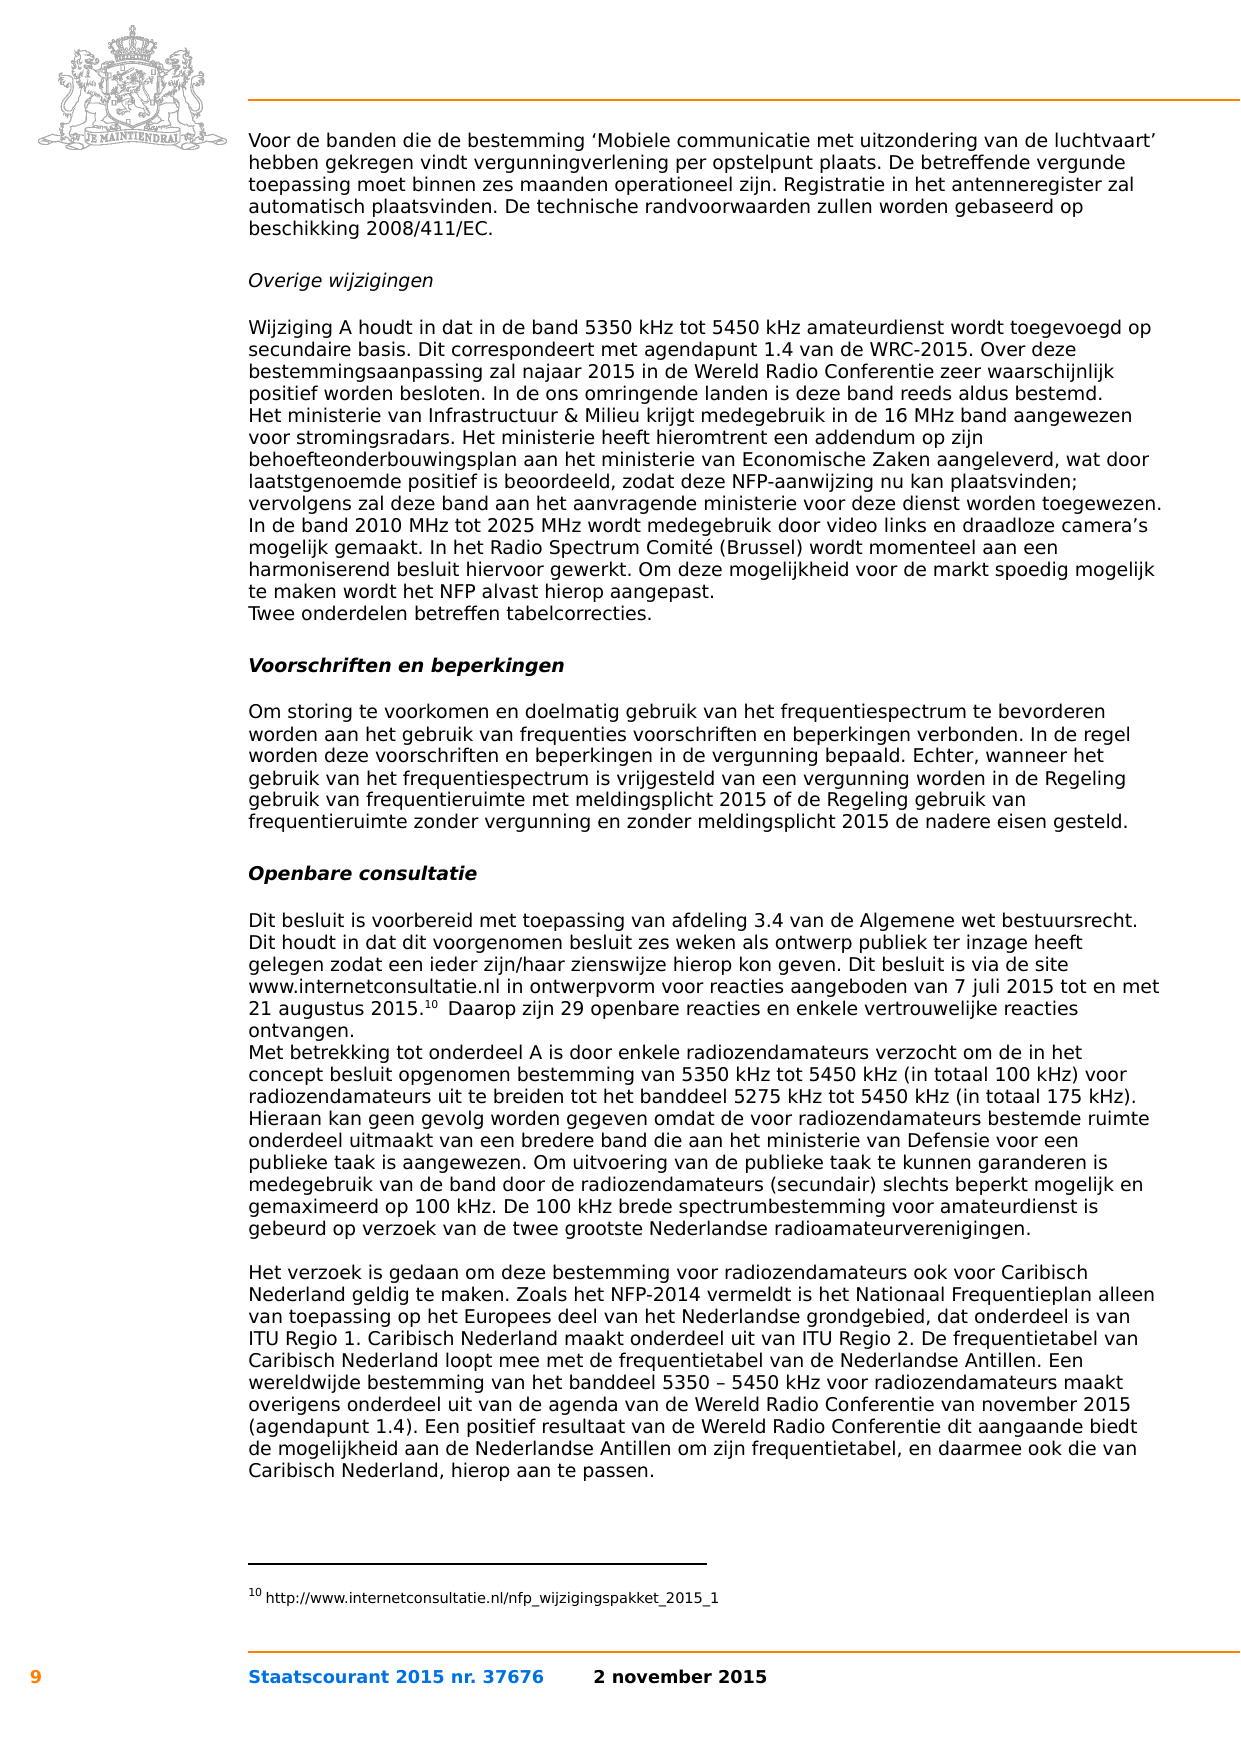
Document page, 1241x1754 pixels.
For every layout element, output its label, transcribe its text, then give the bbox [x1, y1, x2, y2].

picture [38, 25, 227, 150]
text Wijziging A houdt in dat in de band 5350 kHz tot 5450 kHz amateurdienst wordt toegevoegd op secundaire basis. Dit correspondeert met agendapunt 1.4 van de WRC-2015. Over deze bestemmingsaanpassing zal najaar 2015 in de Wereld Radio Conferentie zeer waarschijnlijk positief worden besloten. In de ons omringende landen is deze band reeds aldus bestemd. [248, 317, 1163, 405]
text Voor de banden die de bestemming ‘Mobiele communicatie met uitzondering van de luchtvaart’ hebben gekregen vindt vergunningverlening per opstelpunt plaats. De betreffende vergunde toepassing moet binnen zes maanden operationeel zijn. Registratie in het antenneregister zal automatisch plaatsvinden. De technische randvoorwaarden zullen worden gebaseerd op beschikking 2008/411/EC. [248, 130, 1163, 240]
text http://www.internetconsultatie.nl/nfp_wijzigingspakket_2015_1 [248, 1586, 1163, 1608]
text Met betrekking tot onderdeel A is door enkele radiozendamateurs verzocht om de in het concept besluit opgenomen bestemming van 5350 kHz tot 5450 kHz (in totaal 100 kHz) voor radiozendamateurs uit te breiden tot het banddeel 5275 kHz tot 5450 kHz (in totaal 175 kHz). Hieraan kan geen gevolg worden gegeven omdat de voor radiozendamateurs bestemde ruimte onderdeel uitmaakt van een bredere band die aan het ministerie van Defensie voor een publieke taak is aangewezen. Om uitvoering van de publieke taak te kunnen garanderen is medegebruik van de band door de radiozendamateurs (secundair) slechts beperkt mogelijk en gemaximeerd op 100 kHz. De 100 kHz brede spectrumbestemming voor amateurdienst is gebeurd op verzoek van de twee grootste Nederlandse radioamateurverenigingen. [248, 1042, 1163, 1240]
subtitle Overige wijzigingen [248, 270, 1163, 292]
subtitle Openbare consultatie [248, 863, 1163, 885]
text Het ministerie van Infrastructuur & Milieu krijgt medegebruik in de 16 MHz band aangewezen voor stromingsradars. Het ministerie heeft hieromtrent een addendum op zijn behoefteonderbouwingsplan aan het ministerie van Economische Zaken aangeleverd, wat door laatstgenoemde positief is beoordeeld, zodat deze NFP-aanwijzing nu kan plaatsvinden; vervolgens zal deze band aan het aanvragende ministerie voor deze dienst worden toegewezen. [248, 405, 1163, 514]
text Dit besluit is voorbereid met toepassing van afdeling 3.4 van de Algemene wet bestuursrecht. Dit houdt in dat dit voorgenomen besluit zes weken als ontwerp publiek ter inzage heeft gelegen zodat een ieder zijn/haar zienswijze hierop kon geven. Dit besluit is via de site www.internetconsultatie.nl in ontwerpvorm voor reacties aangeboden van 7 juli 2015 tot en met 21 augustus 2015. Daarop zijn 29 openbare reacties en enkele vertrouwelijke reacties ontvangen. [248, 910, 1163, 1042]
subtitle Voorschriften en beperkingen [248, 654, 1163, 676]
text In de band 2010 MHz tot 2025 MHz wordt medegebruik door video links en draadloze camera’s mogelijk gemaakt. In het Radio Spectrum Comité (Brussel) wordt momenteel aan een harmoniserend besluit hiervoor gewerkt. Om deze mogelijkheid voor de markt spoedig mogelijk te maken wordt het NFP alvast hierop aangepast. [248, 514, 1163, 602]
text Twee onderdelen betreffen tabelcorrecties. [248, 602, 1163, 624]
text Het verzoek is gedaan om deze bestemming voor radiozendamateurs ook voor Caribisch Nederland geldig te maken. Zoals het NFP-2014 vermeldt is het Nationaal Frequentieplan alleen van toepassing op het Europees deel van het Nederlandse grondgebied, dat onderdeel is van ITU Regio 1. Caribisch Nederland maakt onderdeel uit van ITU Regio 2. De frequentietabel van Caribisch Nederland loopt mee met de frequentietabel van de Nederlandse Antillen. Een wereldwijde bestemming van het banddeel 5350 – 5450 kHz voor radiozendamateurs maakt overigens onderdeel uit van de agenda van de Wereld Radio Conferentie van november 2015 (agendapunt 1.4). Een positief resultaat van de Wereld Radio Conferentie dit aangaande biedt de mogelijkheid aan de Nederlandse Antillen om zijn frequentietabel, en daarmee ook die van Caribisch Nederland, hierop aan te passen. [248, 1262, 1163, 1482]
text Om storing te voorkomen en doelmatig gebruik van het frequentiespectrum te bevorderen worden aan het gebruik van frequenties voorschriften en beperkingen verbonden. In de regel worden deze voorschriften en beperkingen in de vergunning bepaald. Echter, wanneer het gebruik van het frequentiespectrum is vrijgesteld van een vergunning worden in de Regeling gebruik van frequentieruimte met meldingsplicht 2015 of de Regeling gebruik van frequentieruimte zonder vergunning en zonder meldingsplicht 2015 de nadere eisen gesteld. [248, 701, 1163, 833]
